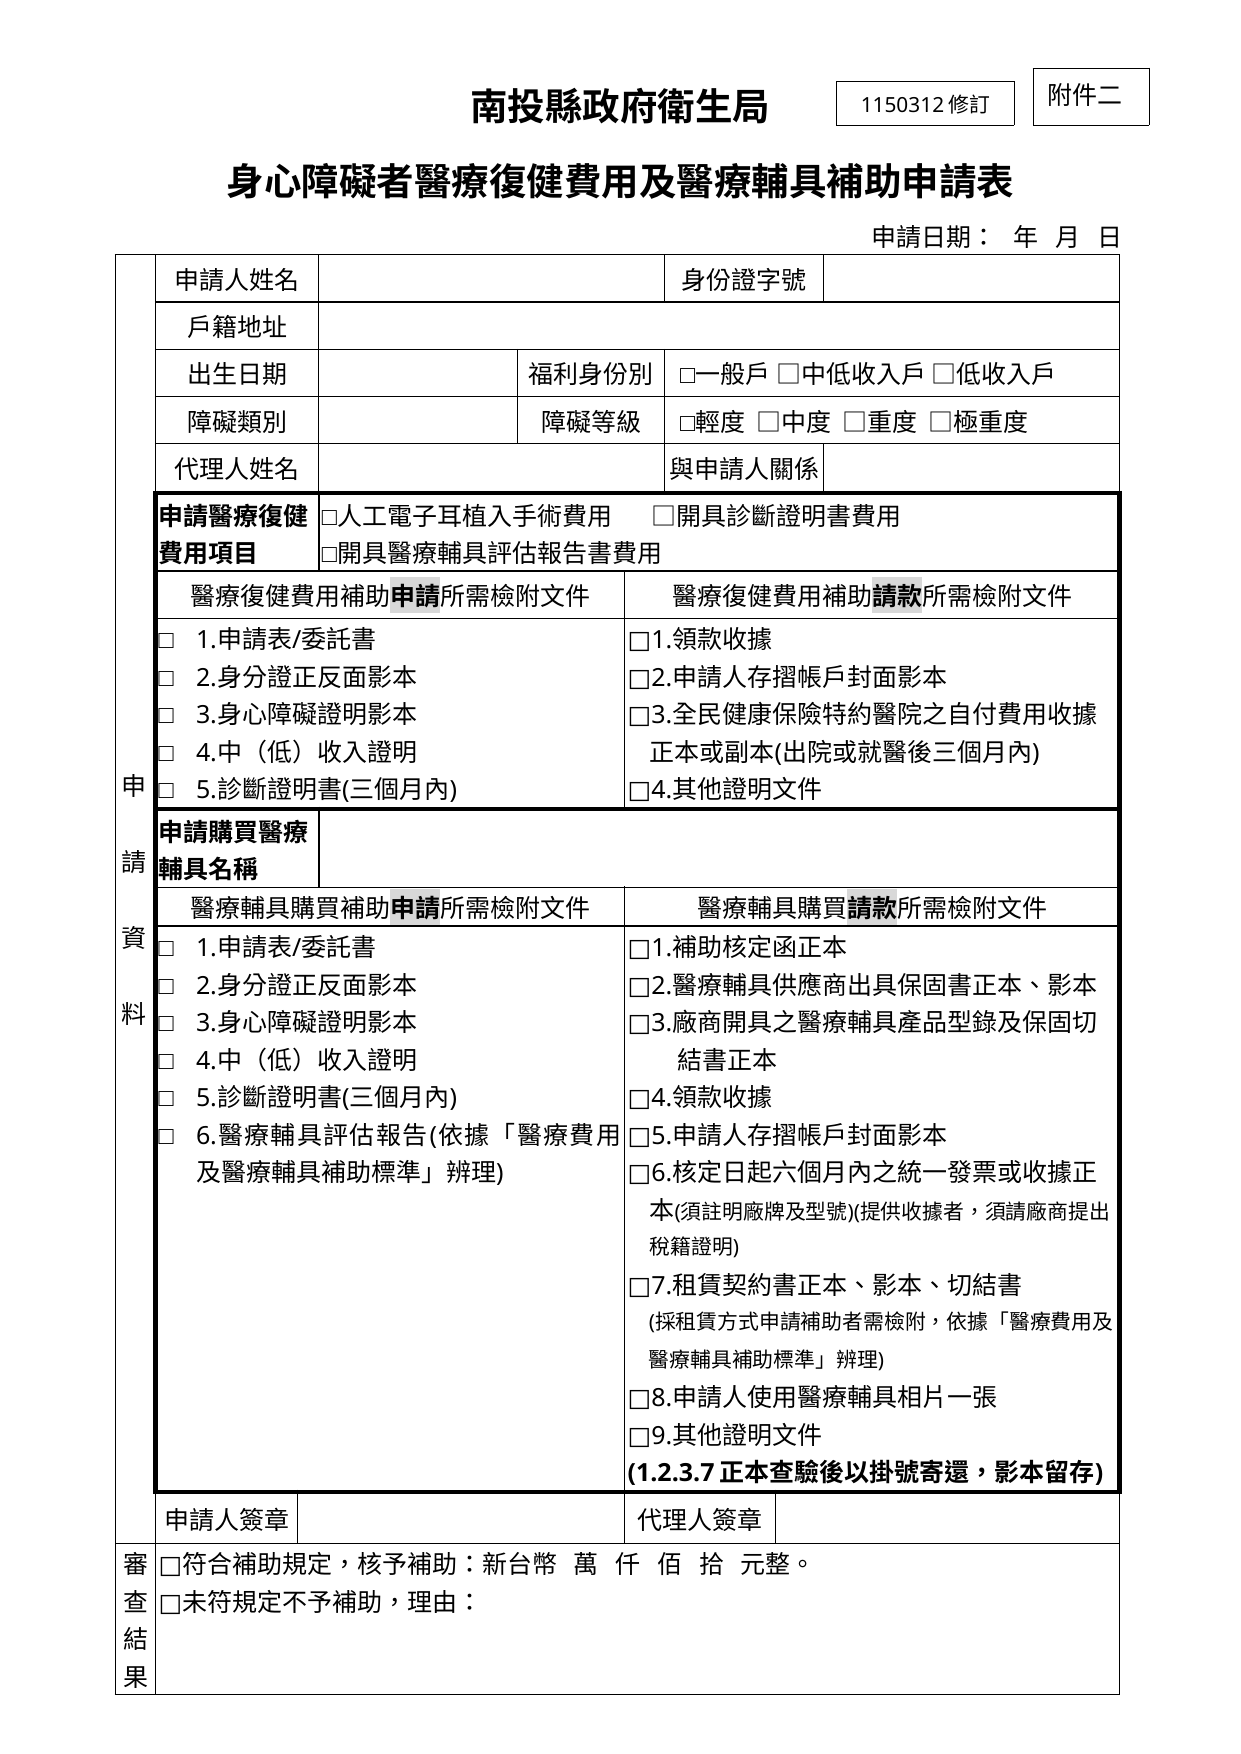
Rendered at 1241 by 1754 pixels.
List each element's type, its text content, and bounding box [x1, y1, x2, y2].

table_cell □一般戶 □中低收入戶 □低收入戶 [665, 350, 1119, 396]
table_cell □人工電子耳植入手術費用 □開具診斷證明書費用 □開具醫療輔具評估報告書費用 [320, 495, 1117, 570]
table_cell 出生日期 [156, 350, 318, 396]
table_cell 申請醫療復健費用項目 [158, 495, 318, 570]
table_cell 1.申請表/委託書 2.身分證正反面影本 3.身心障礙證明影本 4.中（低）收入證明 5.診斷證明書(三個月內) [158, 619, 624, 807]
table_cell [824, 444, 1119, 491]
table_cell 審查 結果 [116, 1544, 155, 1694]
table_header 身份證字號 [665, 255, 823, 301]
table_cell 與申請人關係 [665, 444, 823, 491]
table_cell 1.申請表/委託書 2.身分證正反面影本 3.身心障礙證明影本 4.中（低）收入證明 5.診斷證明書(三個月內) 6.醫療輔具評估報告(依據「醫療費用及醫療輔具補助標準」辨理) [158, 927, 624, 1489]
table_cell □符合補助規定，核予補助：新台幣 萬 仟 佰 拾 元整。 □未符規定不予補助，理由： [156, 1544, 1119, 1694]
table_cell 醫療輔具購買請款所需檢附文件 [625, 888, 1117, 925]
text 1150312修訂 [851, 89, 999, 117]
table_header 申 請 資 料 [116, 255, 155, 1543]
table_cell □輕度 □中度 □重度 □極重度 [665, 397, 1119, 443]
table_cell 障礙類別 [156, 397, 318, 443]
table_cell [776, 1494, 1119, 1543]
table_cell [319, 397, 517, 443]
table_cell [320, 811, 1117, 886]
table_cell 代理人簽章 [625, 1494, 775, 1543]
table_cell □1.補助核定函正本 □2.醫療輔具供應商出具保固書正本、影本 □3.廠商開具之醫療輔具產品型錄及保固切結書正本 □4.領款收據 □5.申請人存摺帳戶封面影本 □6.核定日起六個月內之統一發票或收據正本(須註明廠牌及型號)(提供收據者，須請廠商提出稅籍證明) □7.租賃契約書正本、影本、切結書 (採租賃方式申請補助者需檢附，依據「醫療費用及醫療輔具補助標準」辨理) □8.申請人使用醫療輔具相片一張 □9.其他證明文件 (1.2.3.7正本查驗後以掛號寄還，影本留存) [625, 927, 1117, 1489]
table_cell 福利身份別 [518, 350, 664, 396]
table_cell □1.領款收據 □2.申請人存摺帳戶封面影本 □3.全民健康保險特約醫院之自付費用收據正本或副本(出院或就醫後三個月內) □4.其他證明文件 [625, 619, 1117, 807]
text 附件二 [1048, 75, 1134, 111]
text 南投縣政府衛生局 [118, 67, 1122, 142]
table_cell [319, 303, 1119, 349]
table_header 申請人姓名 [156, 255, 318, 301]
table_cell 醫療復健費用補助申請所需檢附文件 [158, 572, 624, 618]
table_cell [319, 350, 517, 396]
table_cell 醫療輔具購買補助申請所需檢附文件 [158, 888, 624, 925]
table_cell 障礙等級 [518, 397, 664, 443]
table_header [824, 255, 1119, 301]
text 申請日期： 年 月 日 [118, 217, 1122, 254]
table_cell 申請人簽章 [156, 1494, 297, 1543]
table_cell [319, 444, 664, 491]
table_cell 代理人姓名 [156, 444, 318, 491]
table_cell 醫療復健費用補助請款所需檢附文件 [625, 572, 1117, 618]
table_cell 申請購買醫療輔具名稱 [158, 811, 318, 886]
table_cell [298, 1494, 624, 1543]
text 身心障礙者醫療復健費用及醫療輔具補助申請表 [118, 142, 1122, 217]
table_cell 戶籍地址 [156, 303, 318, 349]
table_header [319, 255, 664, 301]
